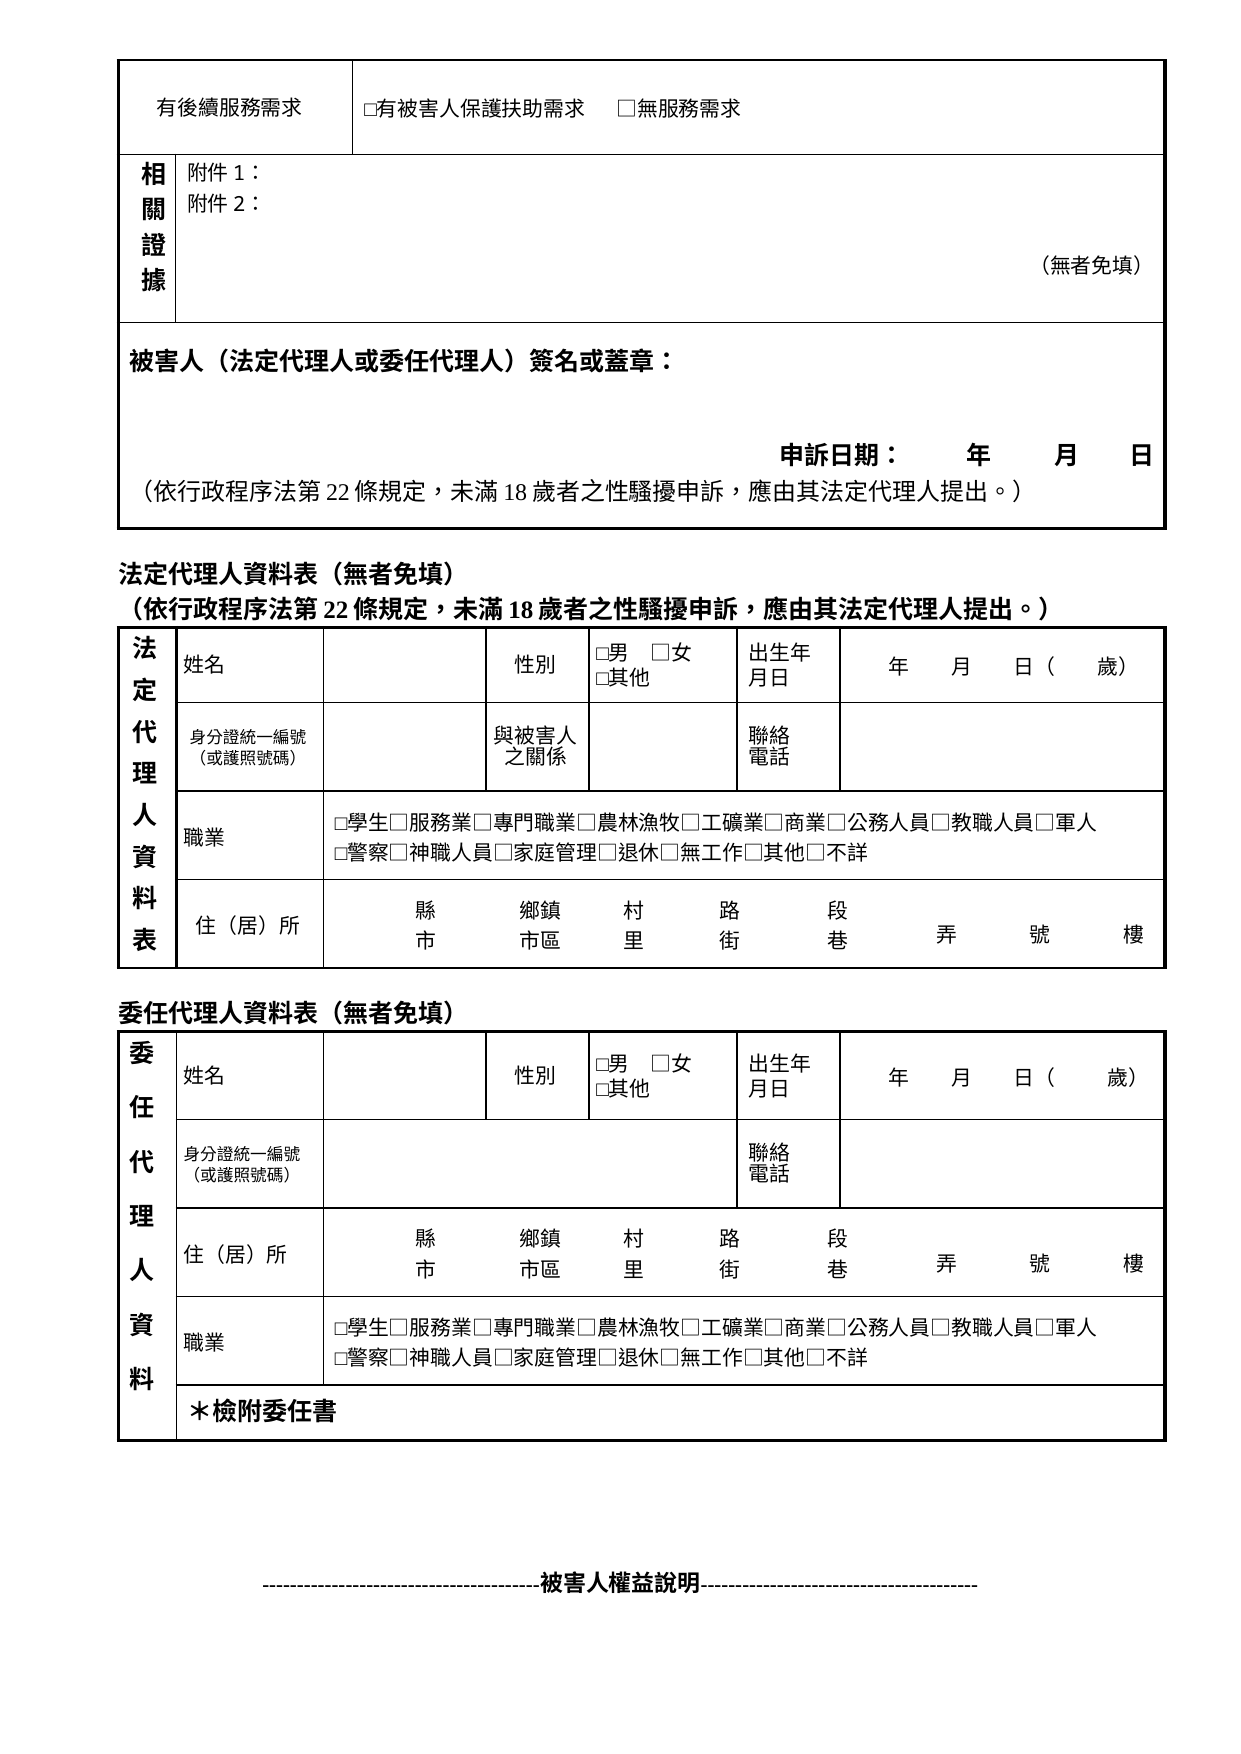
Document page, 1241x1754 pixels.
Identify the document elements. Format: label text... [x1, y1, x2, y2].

table_cell 住（居）所 [178, 880, 323, 967]
table_cell 被害人（法定代理人或委任代理人）簽名或蓋章： 申訴日期： 年 月 日 （依行政程序法第22條規定，未滿18歲者之性騷擾申訴，應由其法定代理人提出。） [120, 323, 1163, 527]
table_header 性別 [487, 1033, 588, 1119]
table_header 姓名 [177, 1033, 323, 1119]
table_cell [324, 1120, 736, 1207]
text 法定代理人資料表（無者免填） [118, 555, 1122, 590]
table_cell [841, 1120, 1163, 1207]
table_cell 聯絡 電話 [738, 703, 839, 790]
table_cell [590, 703, 736, 790]
table_cell [324, 703, 485, 790]
table_cell 住（居）所 [177, 1209, 323, 1296]
table_cell □有被害人保護扶助需求 □無服務需求 [353, 61, 1163, 153]
table_header 委任代理人資料 [120, 1033, 176, 1438]
text ----------------------------------------被害人權益說明---------------------------------------- [118, 1565, 1122, 1598]
table_header [324, 629, 485, 702]
table_cell 身分證統一編號（或護照號碼） [178, 703, 323, 790]
table_header □男 □女 □其他 [590, 629, 736, 702]
table_cell 身分證統一編號（或護照號碼） [177, 1120, 323, 1207]
table_header 年 月 日（ 歲） [841, 1033, 1163, 1119]
table_header 出生年月日 [738, 629, 839, 702]
table_header 姓名 [178, 629, 323, 702]
table_cell 有後續服務需求 [120, 61, 352, 153]
table_cell □學生□服務業□專門職業□農林漁牧□工礦業□商業□公務人員□教職人員□軍人 □警察□神職人員□家庭管理□退休□無工作□其他□不詳 [324, 1297, 1163, 1384]
table_header □男 □女 □其他 [590, 1033, 736, 1119]
table_header 年 月 日（ 歲） [841, 629, 1163, 702]
table_header [324, 1033, 485, 1119]
text 委任代理人資料表（無者免填） [118, 994, 1122, 1030]
table_cell ＊檢附委任書 [177, 1386, 1163, 1438]
table_cell 職業 [177, 1297, 323, 1384]
table_cell □學生□服務業□專門職業□農林漁牧□工礦業□商業□公務人員□教職人員□軍人 □警察□神職人員□家庭管理□退休□無工作□其他□不詳 [324, 792, 1163, 879]
table_cell 相關證據 [120, 155, 175, 322]
table_cell [841, 703, 1163, 790]
table_cell 附件1： 附件2： （無者免填） [176, 155, 1163, 322]
table_cell 與被害人之關係 [487, 703, 588, 790]
table_cell 職業 [178, 792, 323, 879]
table_cell 縣市 鄉鎮市區 村里 路街 段巷 弄 號 樓 [324, 1209, 1163, 1296]
table_cell 聯絡 電話 [738, 1120, 839, 1207]
table_header 性別 [487, 629, 588, 702]
table_header 法定代理人資料表 [120, 629, 175, 967]
table_header 出生年月日 [738, 1033, 839, 1119]
text （依行政程序法第22條規定，未滿18歲者之性騷擾申訴，應由其法定代理人提出。） [118, 590, 1122, 626]
table_cell 縣市 鄉鎮市區 村里 路街 段巷 弄 號 樓 [324, 880, 1163, 967]
